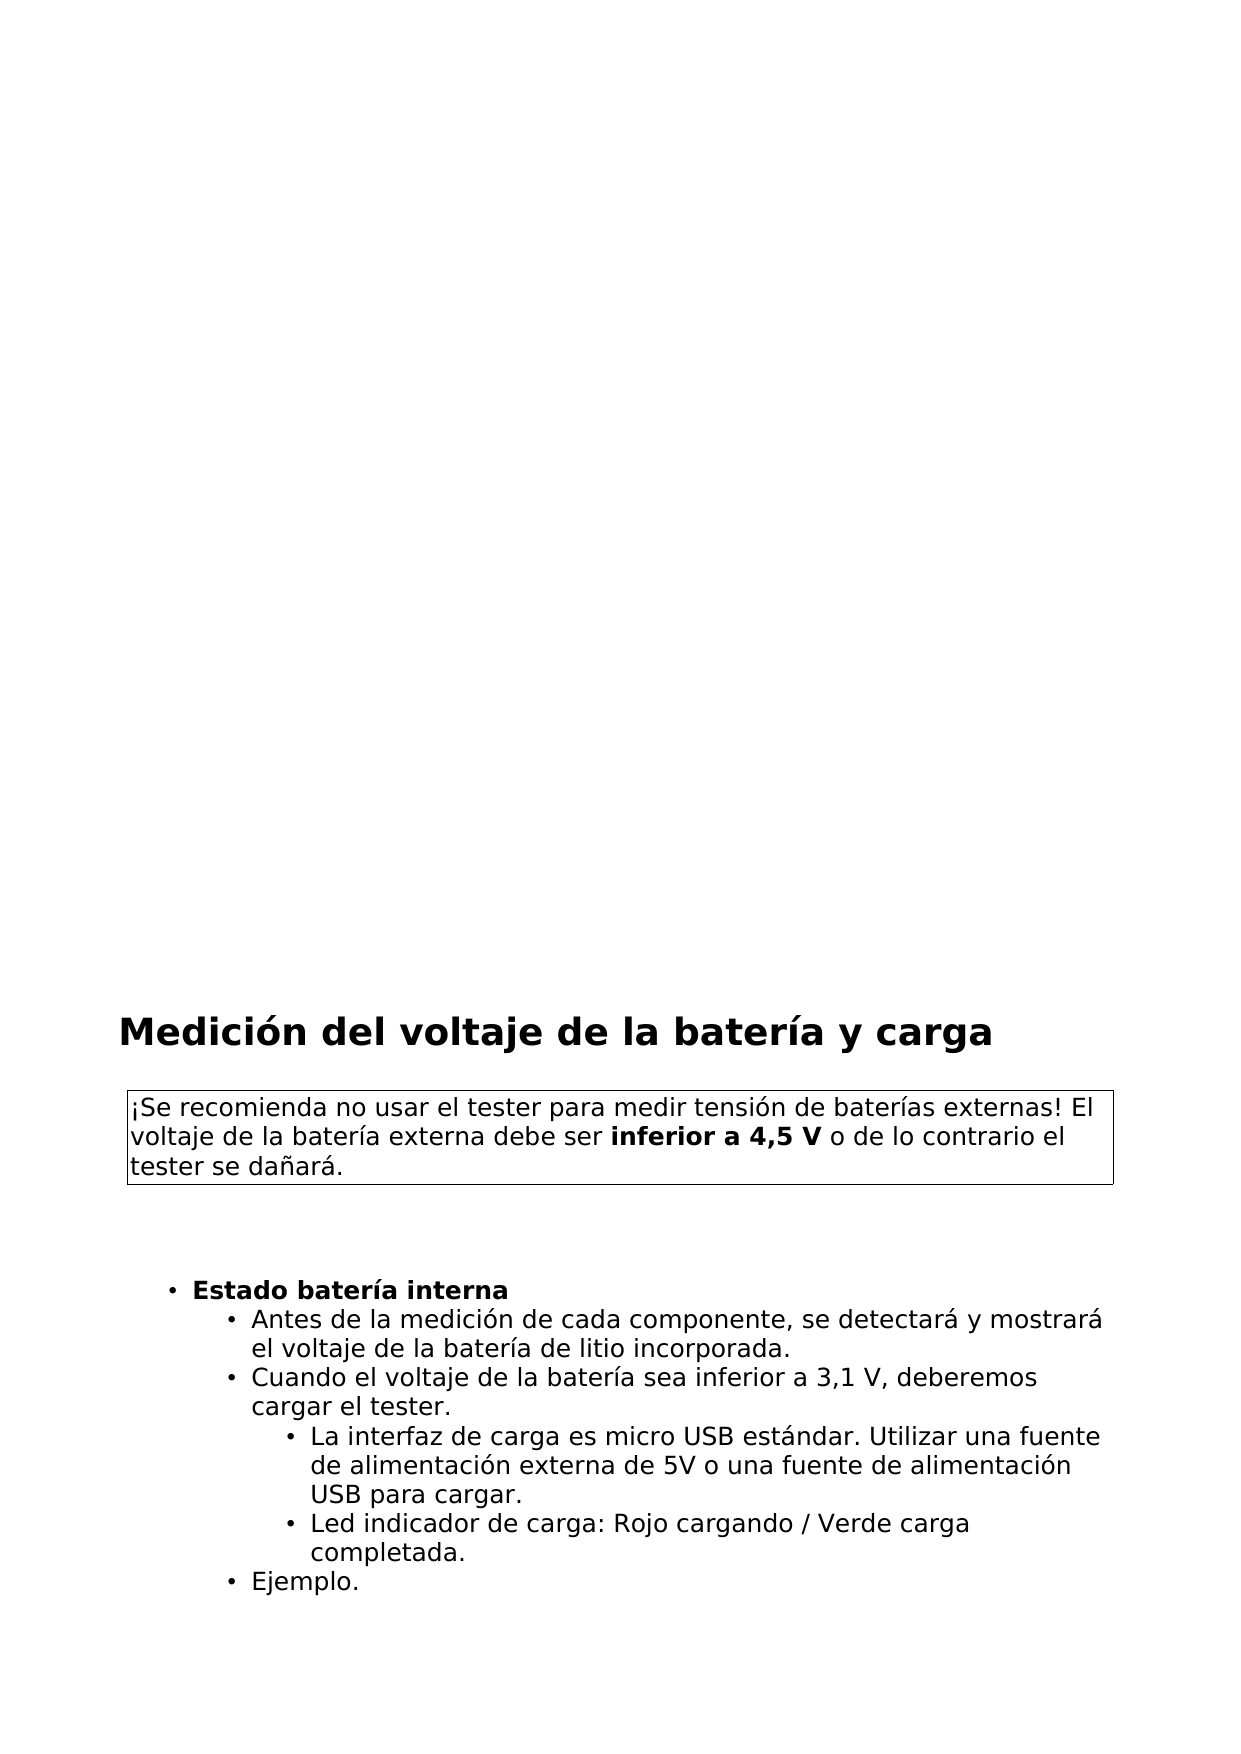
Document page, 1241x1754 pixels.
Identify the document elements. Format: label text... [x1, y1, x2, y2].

list La interfaz de carga es micro USB estándar. Utilizar una fuente de alimentación externa de 5V o una fuente de alimentación USB para cargar. [295, 1422, 1122, 1509]
list [177, 118, 1122, 956]
table_header ¡Se recomienda no usar el tester para medir tensión de baterías externas! El voltaje de la batería externa debe ser inferior a 4,5 V o de lo contrario el tester se dañará. [128, 1091, 1113, 1184]
list Estado batería interna [177, 1276, 1122, 1305]
list Ejemplo. [236, 1567, 1122, 1597]
list Cuando el voltaje de la batería sea inferior a 3,1 V, deberemos cargar el tester. [236, 1363, 1122, 1422]
list Led indicador de carga: Rojo cargando / Verde carga completada. [295, 1509, 1122, 1567]
list Antes de la medición de cada componente, se detectará y mostrará el voltaje de la batería de litio incorporada. [236, 1305, 1122, 1363]
subtitle Medición del voltaje de la batería y carga [118, 1011, 1122, 1054]
